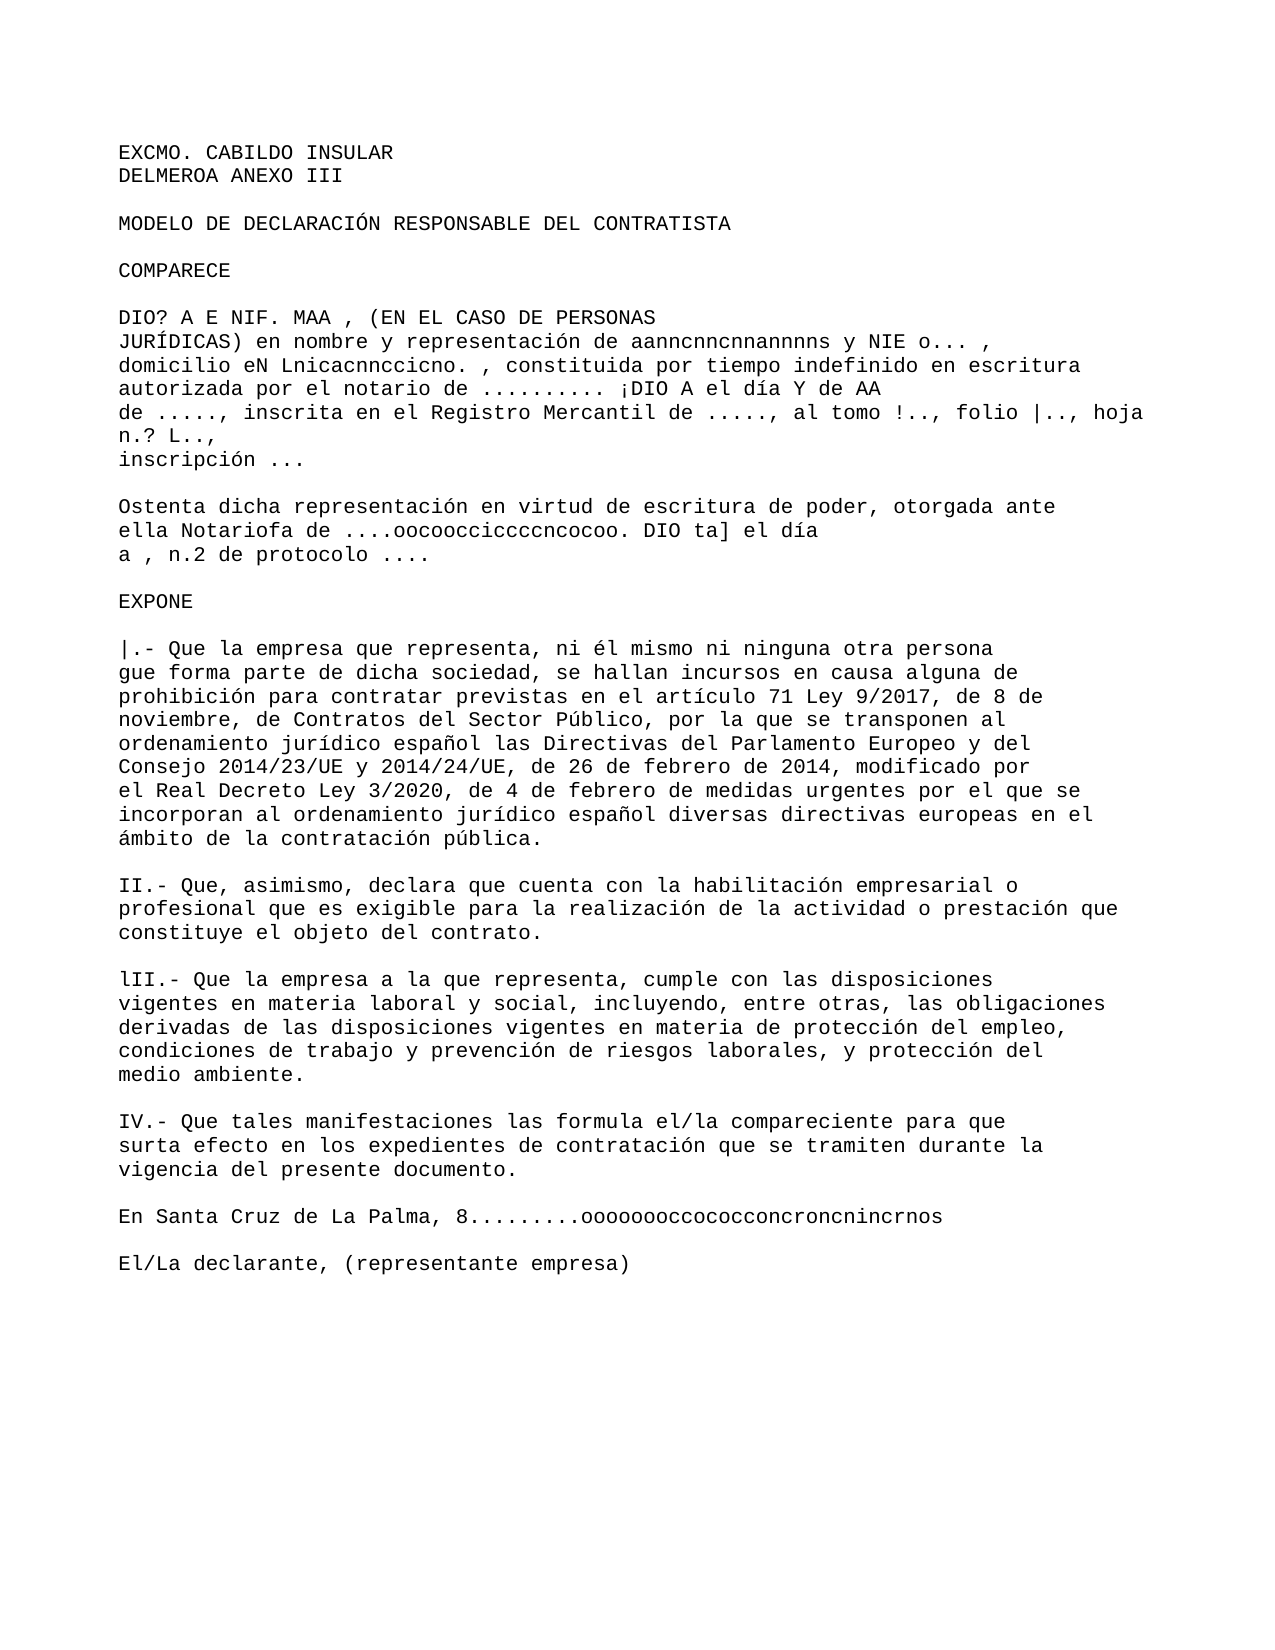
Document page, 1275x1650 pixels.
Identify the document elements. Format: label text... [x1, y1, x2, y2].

text domicilio eN Lnicacnnccicno. , constituida por tiempo indefinido en escritura [118, 354, 1157, 378]
text DIO? A E NIF. MAA , (EN EL CASO DE PERSONAS [118, 307, 1157, 331]
text El/La declarante, (representante empresa) [118, 1253, 1157, 1277]
text noviembre, de Contratos del Sector Público, por la que se transponen al [118, 709, 1157, 733]
text profesional que es exigible para la realización de la actividad o prestación que [118, 898, 1157, 922]
text el Real Decreto Ley 3/2020, de 4 de febrero de medidas urgentes por el que se [118, 780, 1157, 804]
text prohibición para contratar previstas en el artículo 71 Ley 9/2017, de 8 de [118, 686, 1157, 709]
text autorizada por el notario de .......... ¡DIO A el día Y de AA [118, 378, 1157, 402]
text vigencia del presente documento. [118, 1158, 1157, 1182]
text incorporan al ordenamiento jurídico español diversas directivas europeas en el [118, 804, 1157, 827]
text medio ambiente. [118, 1064, 1157, 1088]
text derivadas de las disposiciones vigentes en materia de protección del empleo, [118, 1017, 1157, 1040]
text ella Notariofa de ....oocoocciccccncocoo. DIO ta] el día [118, 520, 1157, 544]
text lII.- Que la empresa a la que representa, cumple con las disposiciones [118, 969, 1157, 993]
text COMPARECE [118, 260, 1157, 284]
text EXCMO. CABILDO INSULAR [118, 142, 1157, 165]
text gue forma parte de dicha sociedad, se hallan incursos en causa alguna de [118, 662, 1157, 686]
text IV.- Que tales manifestaciones las formula el/la compareciente para que [118, 1111, 1157, 1135]
text ordenamiento jurídico español las Directivas del Parlamento Europeo y del [118, 733, 1157, 757]
text de ....., inscrita en el Registro Mercantil de ....., al tomo !.., folio |.., hoja n.? L.., [118, 402, 1157, 449]
text II.- Que, asimismo, declara que cuenta con la habilitación empresarial o [118, 875, 1157, 898]
text inscripción ... [118, 449, 1157, 473]
text Ostenta dicha representación en virtud de escritura de poder, otorgada ante [118, 496, 1157, 520]
text Consejo 2014/23/UE y 2014/24/UE, de 26 de febrero de 2014, modificado por [118, 757, 1157, 780]
text MODELO DE DECLARACIÓN RESPONSABLE DEL CONTRATISTA [118, 213, 1157, 236]
text constituye el objeto del contrato. [118, 922, 1157, 946]
text JURÍDICAS) en nombre y representación de aanncnncnnannnns y NIE o... , [118, 331, 1157, 354]
text |.- Que la empresa que representa, ni él mismo ni ninguna otra persona [118, 638, 1157, 662]
text DELMEROA ANEXO III [118, 165, 1157, 189]
text a , n.2 de protocolo .... [118, 544, 1157, 567]
text surta efecto en los expedientes de contratación que se tramiten durante la [118, 1135, 1157, 1158]
text En Santa Cruz de La Palma, 8.........oooooooccococconcroncnincrnos [118, 1206, 1157, 1229]
text EXPONE [118, 591, 1157, 615]
text condiciones de trabajo y prevención de riesgos laborales, y protección del [118, 1040, 1157, 1064]
text vigentes en materia laboral y social, incluyendo, entre otras, las obligaciones [118, 993, 1157, 1017]
text ámbito de la contratación pública. [118, 827, 1157, 851]
